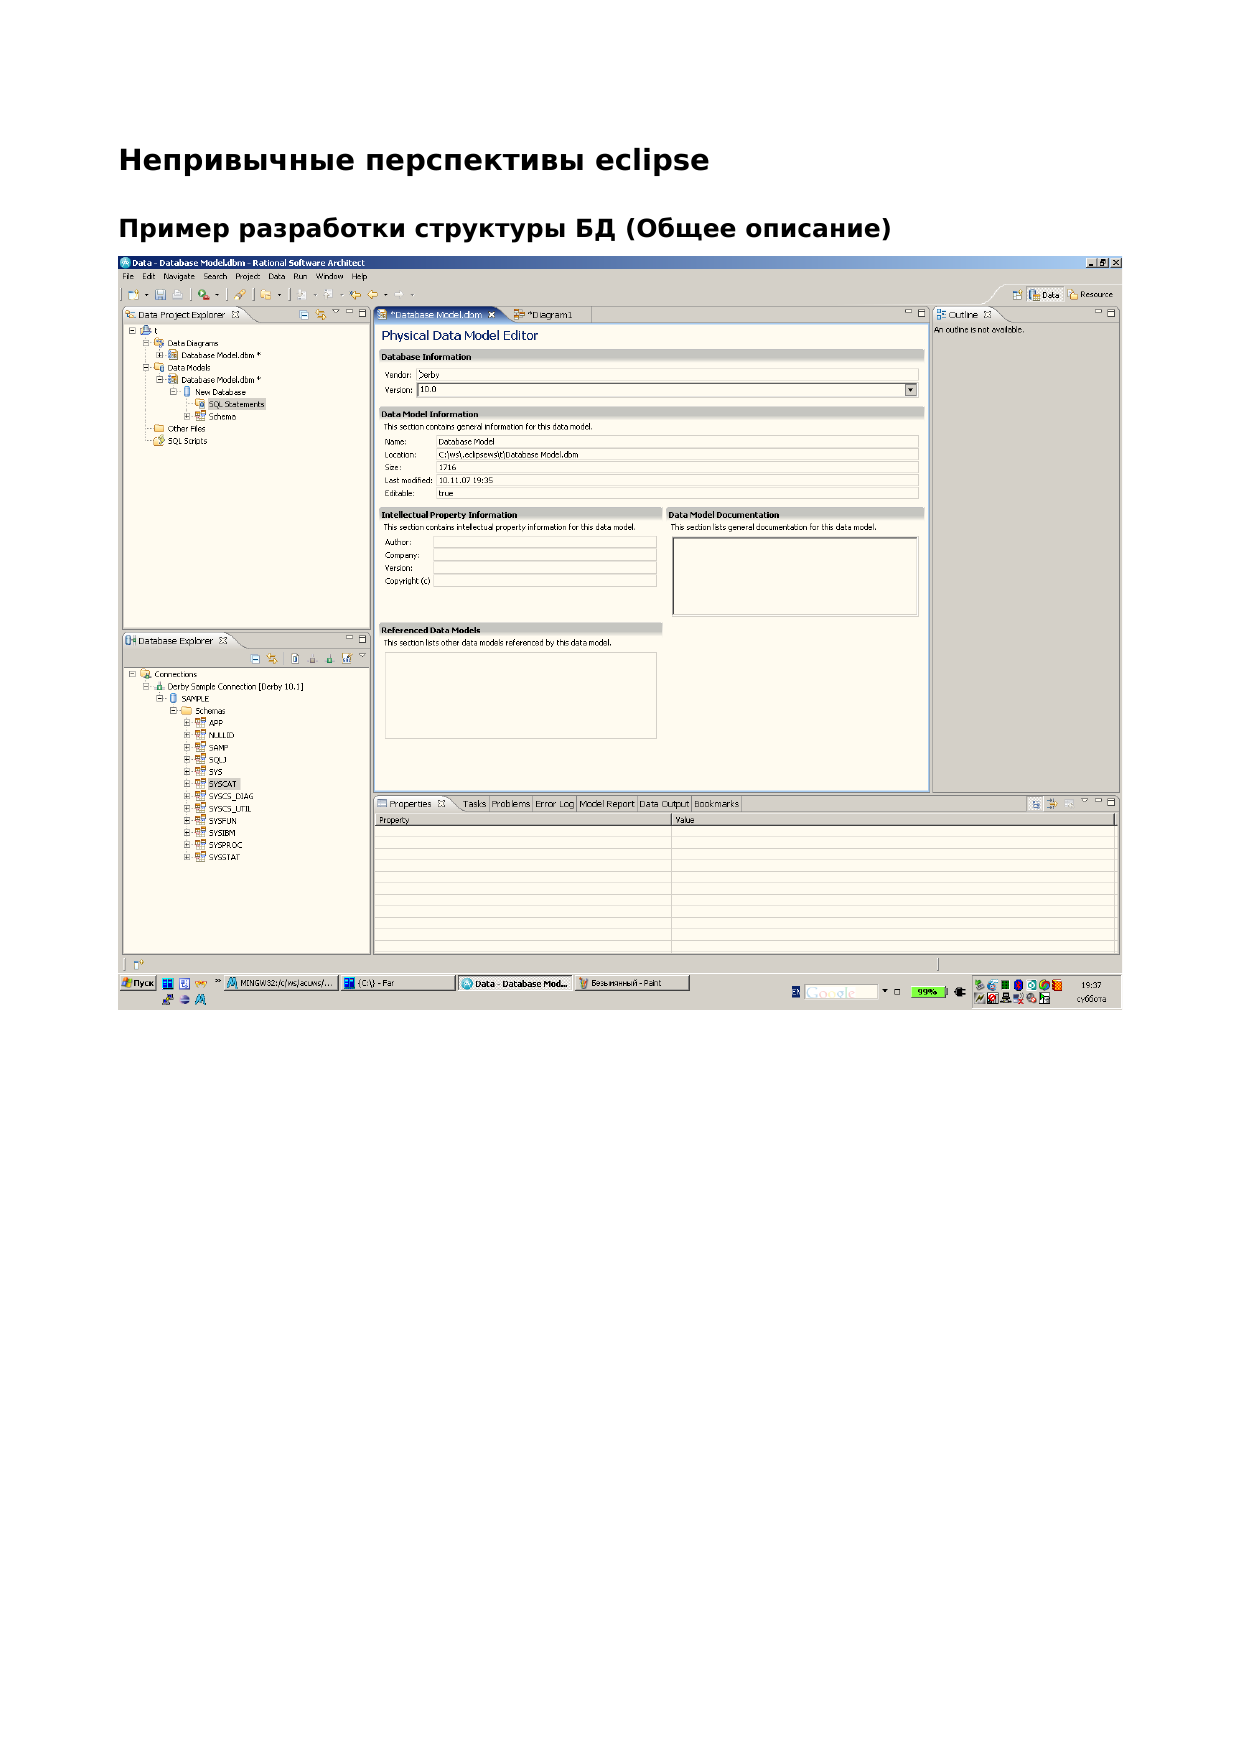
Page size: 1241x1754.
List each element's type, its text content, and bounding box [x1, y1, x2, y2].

picture [118, 256, 1123, 1010]
subtitle Пример разработки структуры БД (Общее описание) [118, 214, 1122, 244]
subtitle Непривычные перспективы eclipse [118, 143, 1122, 177]
